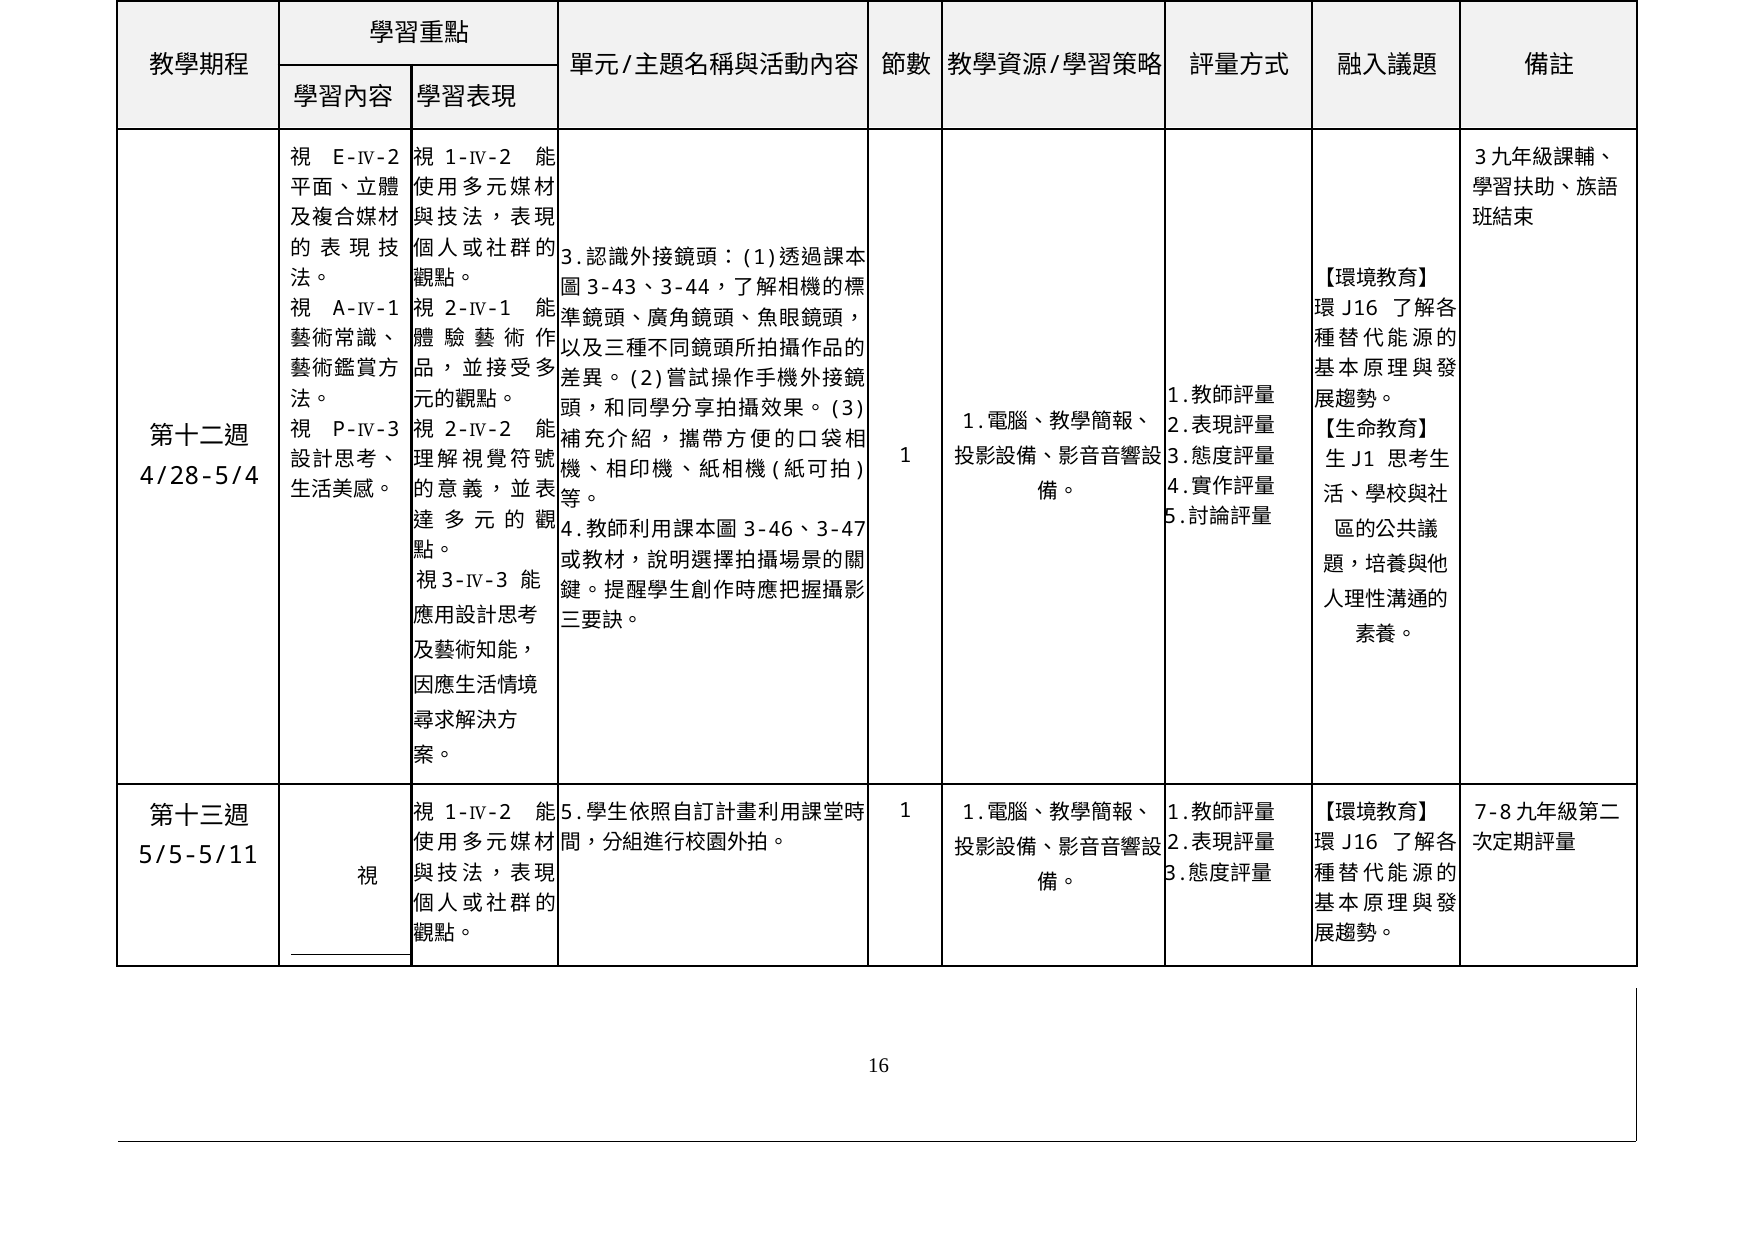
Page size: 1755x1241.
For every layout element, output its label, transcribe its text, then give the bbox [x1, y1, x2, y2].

table_cell 7-8九年級第二次定期評量 [1461, 785, 1636, 965]
table_cell 1.教師評量 2.表現評量 3.態度評量 4.實作評量 5.討論評量 [1166, 130, 1311, 783]
table_cell 學習內容 [280, 66, 410, 127]
table_cell 視 [280, 785, 410, 965]
table_cell 視E-Ⅳ-2 平面、立體及複合媒材的表現技法。 視A-Ⅳ-1 藝術常識、藝術鑑賞方法。 視P-Ⅳ-3 設計思考、生活美感。 [280, 130, 410, 783]
table_cell 視1-Ⅳ-2 能使用多元媒材與技法，表現個人或社群的觀點。 [413, 785, 557, 965]
table_header 評量方式 [1166, 2, 1311, 127]
table_cell 【環境教育】 環J16 了解各種替代能源的基本原理與發展趨勢。 [1313, 785, 1459, 965]
table_header 單元/主題名稱與活動內容 [559, 2, 867, 127]
table_header 教學期程 [118, 2, 278, 127]
table_cell 視1-Ⅳ-2 能使用多元媒材與技法，表現個人或社群的觀點。 視2-Ⅳ-1 能體驗藝術作品，並接受多元的觀點。 視2-Ⅳ-2 能理解視覺符號的意義，並表達多元的觀點。 視3-Ⅳ-3 能應用設計思考及藝術知能，因應生活情境尋求解決方案。 [413, 130, 557, 783]
table_cell 3九年級課輔、學習扶助、族語班結束 [1461, 130, 1636, 783]
table_cell 3.認識外接鏡頭：(1)透過課本圖3-43、3-44，了解相機的標準鏡頭、廣角鏡頭、魚眼鏡頭，以及三種不同鏡頭所拍攝作品的差異。(2)嘗試操作手機外接鏡頭，和同學分享拍攝效果。(3)補充介紹，攜帶方便的口袋相機、相印機、紙相機(紙可拍)等。 4.教師利用課本圖3-46、3-47或教材，說明選擇拍攝場景的關鍵。提醒學生創作時應把握攝影三要訣。 [559, 130, 867, 783]
table_cell 1 [869, 130, 941, 783]
table_cell 1.電腦、教學簡報、投影設備、影音音響設備。 [943, 785, 1164, 965]
table_cell 1.電腦、教學簡報、投影設備、影音音響設備。 [943, 130, 1164, 783]
table_cell 1.教師評量 2.表現評量 3.態度評量 [1166, 785, 1311, 965]
table_cell 1 [869, 785, 941, 965]
table_header 融入議題 [1313, 2, 1459, 127]
table_cell 學習表現 [413, 66, 557, 127]
table_cell 第十二週 4/28-5/4 [118, 130, 278, 783]
table_header 節數 [869, 2, 941, 127]
table_cell 【環境教育】 環J16 了解各種替代能源的基本原理與發展趨勢。 【生命教育】 生J1 思考生活、學校與社區的公共議題，培養與他人理性溝通的素養。 [1313, 130, 1459, 783]
table_cell 第十三週5/5-5/11 [118, 785, 278, 965]
table_header 備註 [1461, 2, 1636, 127]
table_cell 5.學生依照自訂計畫利用課堂時間，分組進行校園外拍。 [559, 785, 867, 965]
table_header 學習重點 [280, 2, 557, 64]
table_header 教學資源/學習策略 [943, 2, 1164, 127]
